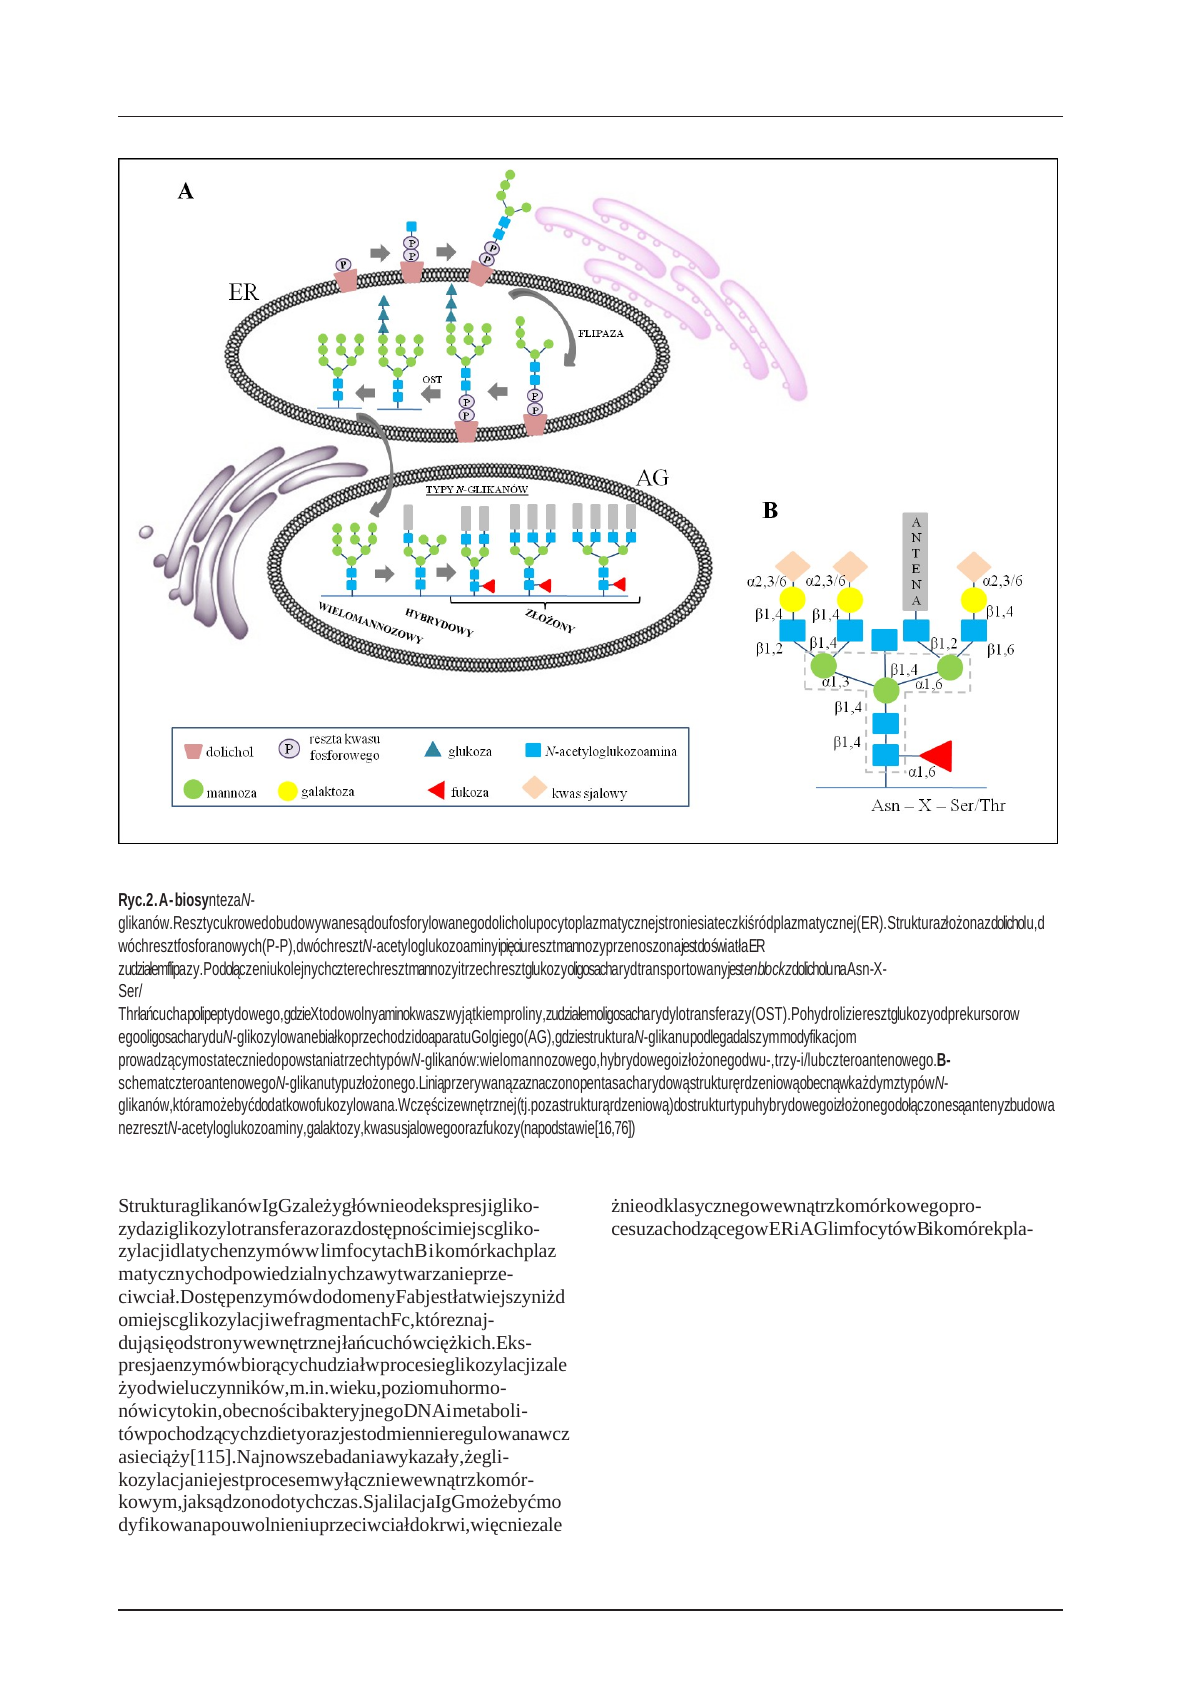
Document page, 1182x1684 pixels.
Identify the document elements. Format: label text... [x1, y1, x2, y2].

text zudziałemflipazy.PodołączeniukolejnychczterechresztmannozyitrzechresztglukozyoligosacharydtransportowanyjestenblockzdolicholunaAsn-X-Ser/Thrłańcuchapolipeptydowego,gdzieXtodowolnyaminokwaszwyjątkiemproliny,zudziałemoligosacharydylotransferazy(OST).PohydrolizieresztglukozyodprekursorowegooligosacharyduN-glikozylowanebiałkoprzechodzidoaparatuGolgiego(AG),gdziestrukturaN-glikanupodlegadalszymmodyfikacjom [118, 957, 1020, 1047]
text żnieodklasycznegowewnątrzkomórkowegopro-cesuzachodzącegowERiAGlimfocytówBikomórekpla- [611, 1194, 1077, 1239]
text prowadzącymostateczniedopowstaniatrzechtypówN-glikanów:wielomannozowego,hybrydowegoizłożonegodwu-,trzy-i/lubczteroantenowego.B-schematczteroantenowegoN-glikanutypuzłożonego.LiniąprzerywanązaznaczonopentasacharydowąstrukturęrdzeniowąobecnąwkażdymztypówN-glikanów,któramożebyćdodatkowofukozylowana.Wczęścizewnętrznej(tj.pozastrukturąrdzeniową)dostrukturtypuhybrydowegoizłożonegodołączonesąantenyzbudowanezresztN-acetyloglukozoaminy,galaktozy,kwasusjalowegoorazfukozy(napodstawie[16,76]) [118, 1049, 1059, 1139]
picture [118, 158, 1058, 844]
text Ryc.2.A-biosyntezaN-glikanów.Resztycukrowedobudowywanesądoufosforylowanegodolicholupocytoplazmatycznejstroniesiateczkiśródplazmatycznej(ER).Strukturazłożonazdolicholu,dwóchresztfosforanowych(P-P),dwóchresztN-acetyloglukozoaminyipięciuresztmannozyprzenoszonajestdoświatłaER [118, 889, 1054, 956]
text StrukturaglikanówIgGzależygłównieodekspresjigliko-zydaziglikozylotransferazorazdostępnościmiejscgliko-zylacjidlatychenzymówwlimfocytachBikomórkachplazmatycznychodpowiedzialnychzawytwarzanieprze-ciwciał.DostępenzymówdodomenyFabjestłatwiejszyniżdomiejscglikozylacjiwefragmentachFc,któreznaj-dująsięodstronywewnętrznejłańcuchówciężkich.Eks-presjaenzymówbiorącychudziałwprocesieglikozylacjizależyodwieluczynników,m.in.wieku,poziomuhormo-nówicytokin,obecnościbakteryjnegoDNAimetaboli-tówpochodzącychzdietyorazjestodmiennieregulowanawczasieciąży[115].Najnowszebadaniawykazały,żegli-kozylacjaniejestprocesemwyłączniewewnątrzkomór-kowym,jaksądzonodotychczas.SjalilacjaIgGmożebyćmodyfikowanapouwolnieniuprzeciwciałdokrwi,więcniezale [118, 1194, 570, 1536]
